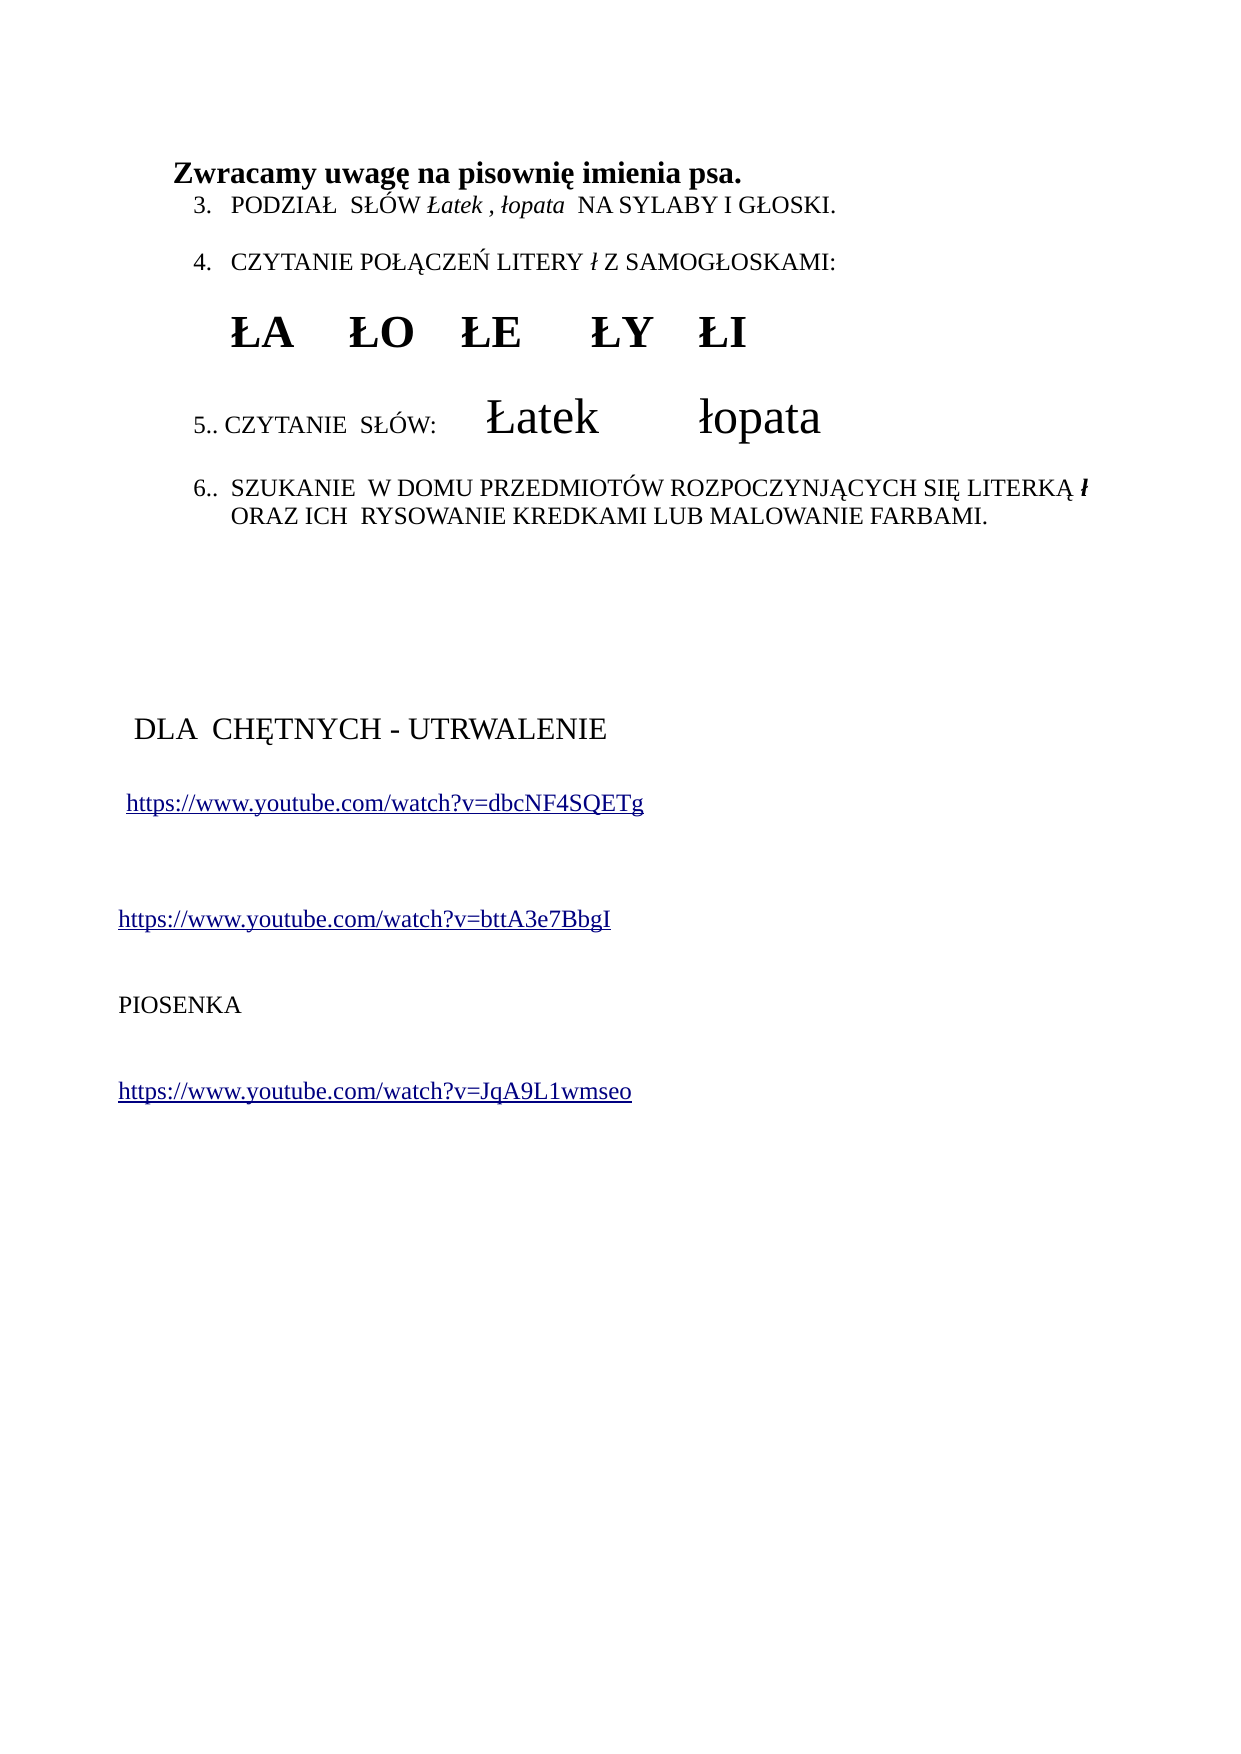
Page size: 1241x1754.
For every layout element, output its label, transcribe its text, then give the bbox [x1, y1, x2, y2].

text PIOSENKA [118, 990, 1122, 1019]
list ŁA ŁO ŁE ŁY ŁI [193, 305, 1122, 358]
text https://www.youtube.com/watch?v=bttA3e7BbgI [118, 904, 1122, 933]
text ORAZ ICH RYSOWANIE KREDKAMI LUB MALOWANIE FARBAMI. [118, 501, 1122, 530]
text https://www.youtube.com/watch?v=dbcNF4SQETg [118, 782, 1122, 818]
text 6.. SZUKANIE W DOMU PRZEDMIOTÓW ROZPOCZYNJĄCYCH SIĘ LITERKĄ ł [118, 473, 1122, 501]
list PODZIAŁ SŁÓW Łatek , łopata NA SYLABY I GŁOSKI. [193, 190, 1122, 219]
text DLA CHĘTNYCH - UTRWALENIE [118, 710, 1122, 746]
list CZYTANIE POŁĄCZEŃ LITERY ł Z SAMOGŁOSKAMI: [193, 247, 1122, 276]
text 5.. CZYTANIE SŁÓW: Łatek łopata [118, 386, 1122, 444]
text Zwracamy uwagę na pisownię imienia psa. [118, 154, 1122, 190]
text https://www.youtube.com/watch?v=JqA9L1wmseo [118, 1076, 1122, 1105]
